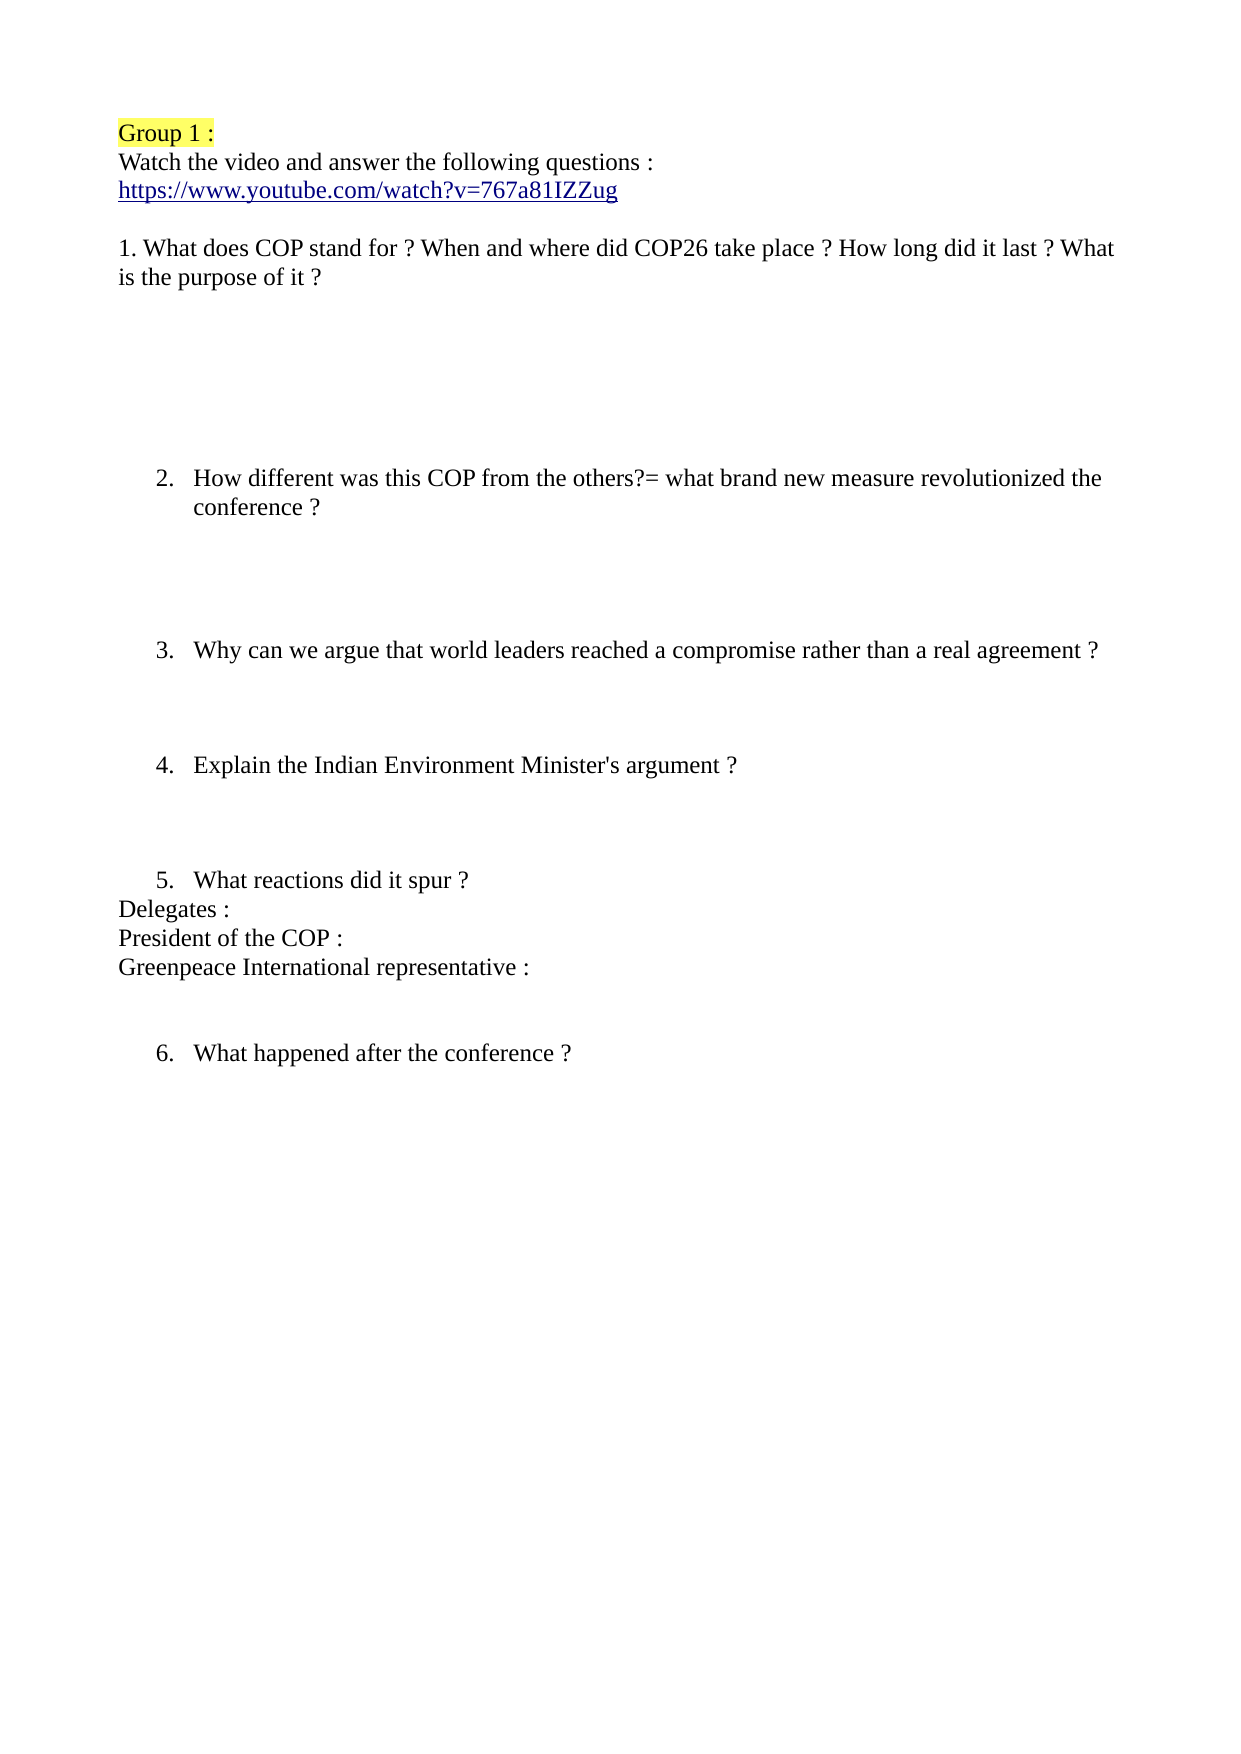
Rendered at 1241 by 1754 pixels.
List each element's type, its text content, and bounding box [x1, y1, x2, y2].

list Explain the Indian Environment Minister's argument ? [156, 751, 1122, 779]
list How different was this COP from the others?= what brand new measure revolutionized the conference ? [156, 463, 1122, 521]
text President of the COP : [118, 923, 1122, 952]
list What happened after the conference ? [156, 1038, 1122, 1067]
text Group 1 : [118, 118, 1122, 147]
text Greenpeace International representative : [118, 952, 1122, 981]
text Watch the video and answer the following questions : [118, 147, 1122, 176]
text Delegates : [118, 894, 1122, 923]
list Why can we argue that world leaders reached a compromise rather than a real agreement ? [156, 636, 1122, 664]
text 1. What does COP stand for ? When and where did COP26 take place ? How long did it last ? What is the purpose of it ? [118, 233, 1122, 291]
list What reactions did it spur ? [156, 866, 1122, 894]
text https://www.youtube.com/watch?v=767a81IZZug [118, 176, 1122, 204]
